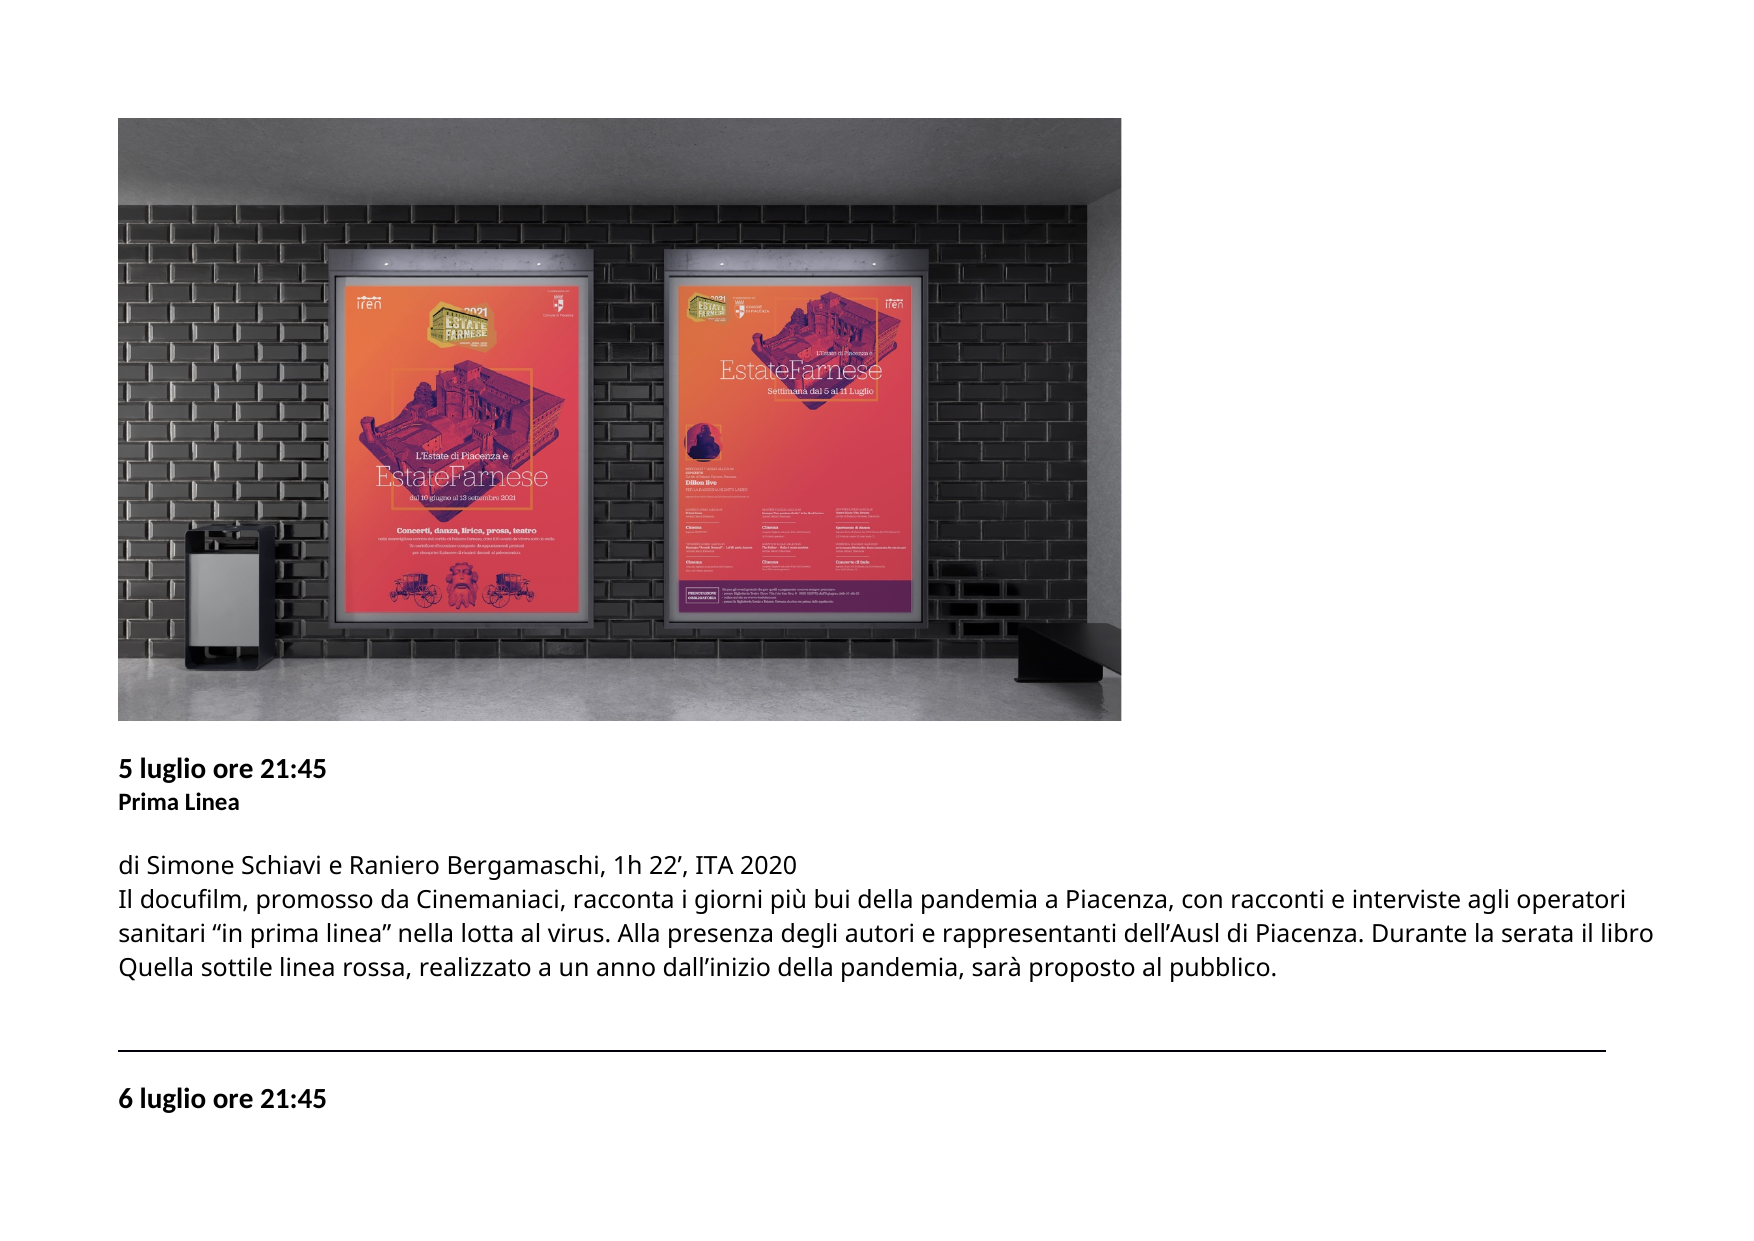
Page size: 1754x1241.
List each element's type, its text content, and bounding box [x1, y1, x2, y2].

text Prima Linea [118, 786, 1606, 817]
text di Simone Schiavi e Raniero Bergamaschi, 1h 22’, ITA 2020 [118, 847, 1710, 881]
text Il docufilm, promosso da Cinemaniaci, racconta i giorni più bui della pandemia a Piacenza, con racconti e interviste agli operatori sanitari “in prima linea” nella lotta al virus. Alla presenza degli autori e rappresentanti dell’Ausl di Piacenza. Durante la serata il libro Quella sottile linea rossa, realizzato a un anno dall’inizio della pandemia, sarà proposto al pubblico. [118, 881, 1710, 983]
picture [118, 118, 1122, 721]
text 6 luglio ore 21:45 [118, 1080, 1606, 1115]
text 5 luglio ore 21:45 [118, 751, 1606, 786]
